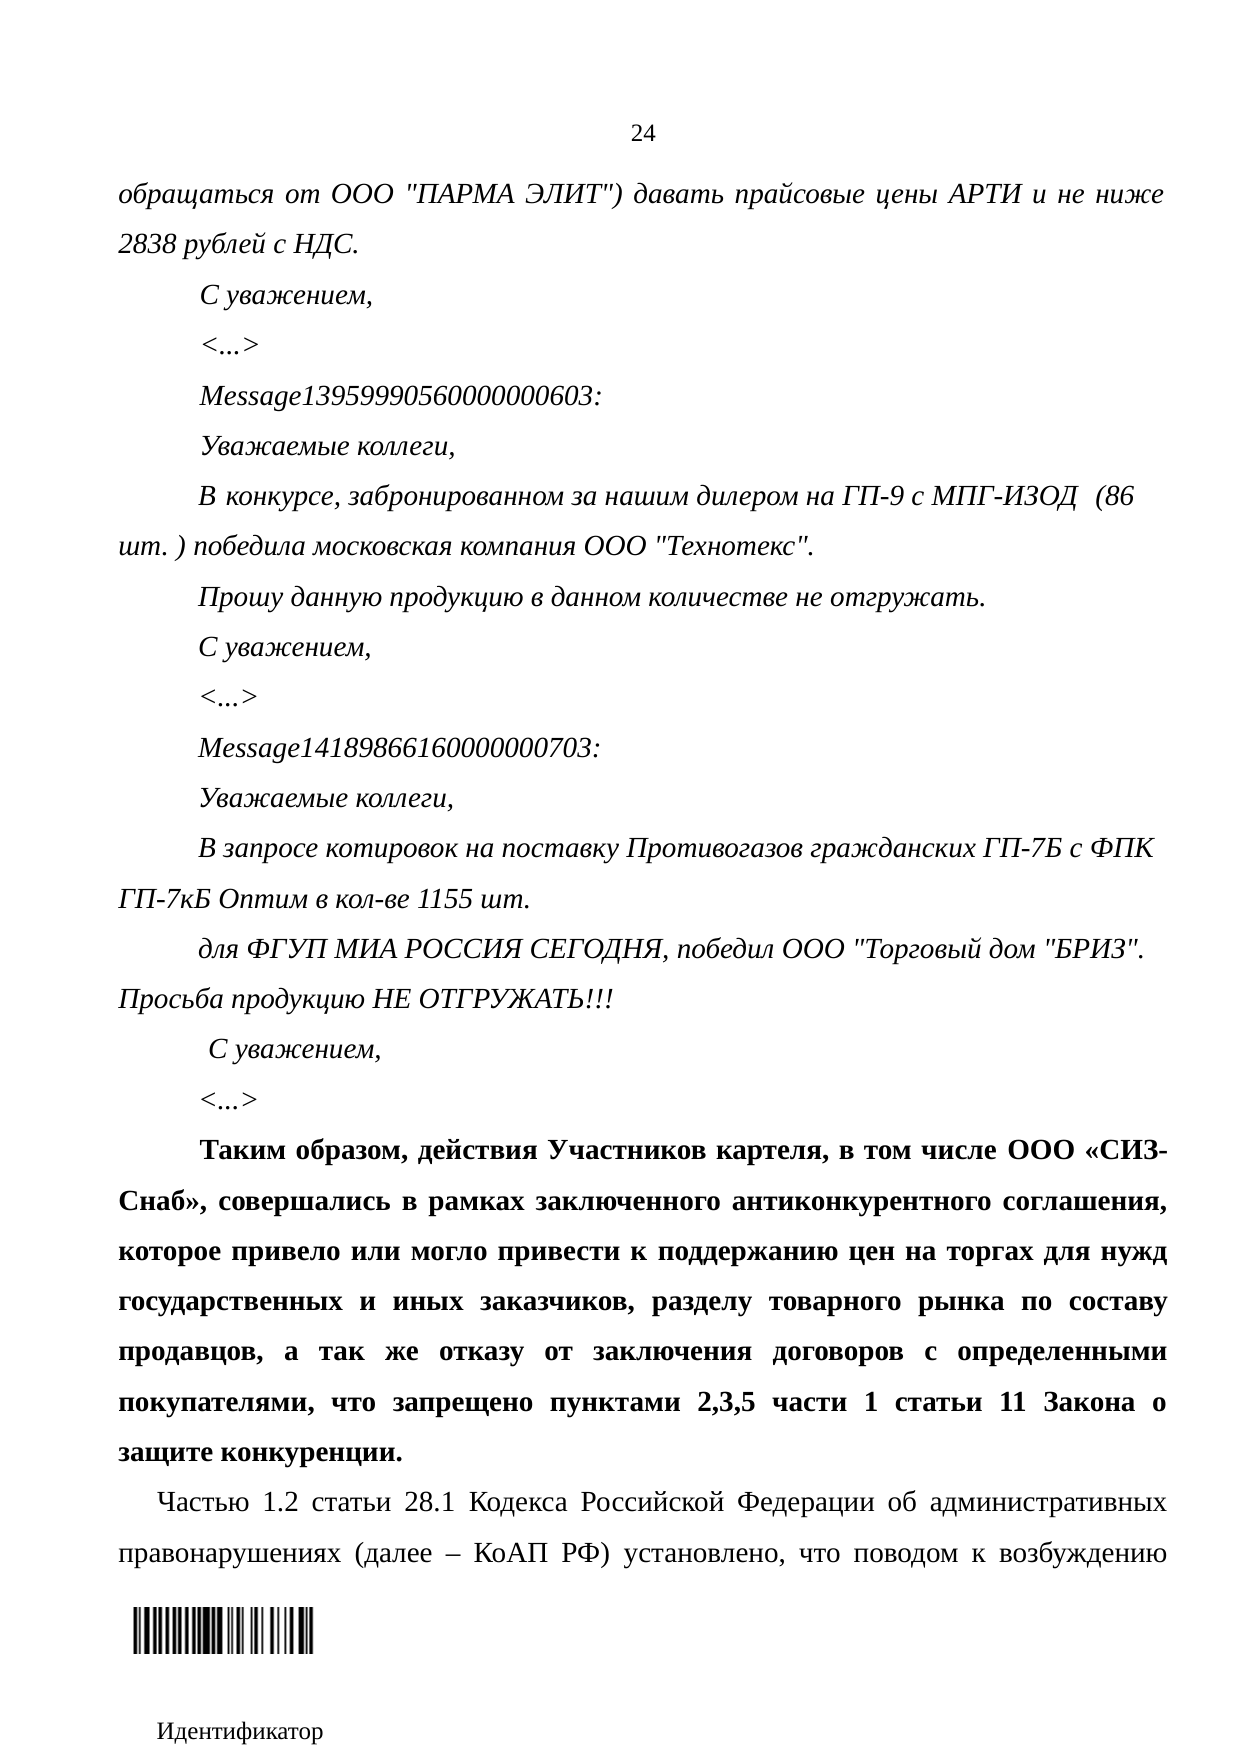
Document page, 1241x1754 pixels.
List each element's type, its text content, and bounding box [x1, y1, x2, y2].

text В конкурсе, забронированном за нашим дилером на ГП-9 с МПГ-ИЗОД (86 шт. ) победила московская компания ООО "Технотекс". [118, 478, 1168, 562]
text Таким образом, действия Участников картеля, в том числе ООО «СИЗ-Снаб», совершались в рамках заключенного антиконкурентного соглашения, которое привело или могло привести к поддержанию цен на торгах для нужд государственных и иных заказчиков, разделу товарного рынка по составу продавцов, а так же отказу от заключения договоров с определенными покупателями, что запрещено пунктами 2,3,5 части 1 статьи 11 Закона о защите конкуренции. [118, 1132, 1168, 1468]
text обращаться от ООО "ПАРМА ЭЛИТ") давать прайсовые цены АРТИ и не ниже 2838 рублей с НДС. [118, 176, 1168, 260]
text С уважением, [118, 629, 1168, 663]
text С уважением, [118, 277, 1168, 311]
text Message14189866160000000703: [118, 730, 1168, 763]
text С уважением, [118, 1032, 1168, 1065]
text Message13959990560000000603: [118, 378, 1168, 411]
text Частью 1.2 статьи 28.1 Кодекса Российской Федерации об административных правонарушениях (далее – КоАП РФ) установлено, что поводом к возбуждению [118, 1484, 1168, 1568]
text Уважаемые коллеги, [118, 780, 1168, 814]
text для ФГУП МИА РОССИЯ СЕГОДНЯ, победил ООО "Торговый дом "БРИЗ". Просьба продукцию НЕ ОТГРУЖАТЬ!!! [118, 931, 1168, 1015]
text <...> [118, 1082, 1168, 1116]
text <...> [118, 679, 1168, 713]
picture [118, 1607, 331, 1654]
text Уважаемые коллеги, [118, 428, 1168, 461]
text Прошу данную продукцию в данном количестве не отгружать. [118, 579, 1168, 612]
text В запросе котировок на поставку Противогазов гражданских ГП-7Б с ФПК ГП-7кБ Оптим в кол-ве 1155 шт. [118, 830, 1168, 914]
text <...> [118, 327, 1168, 361]
